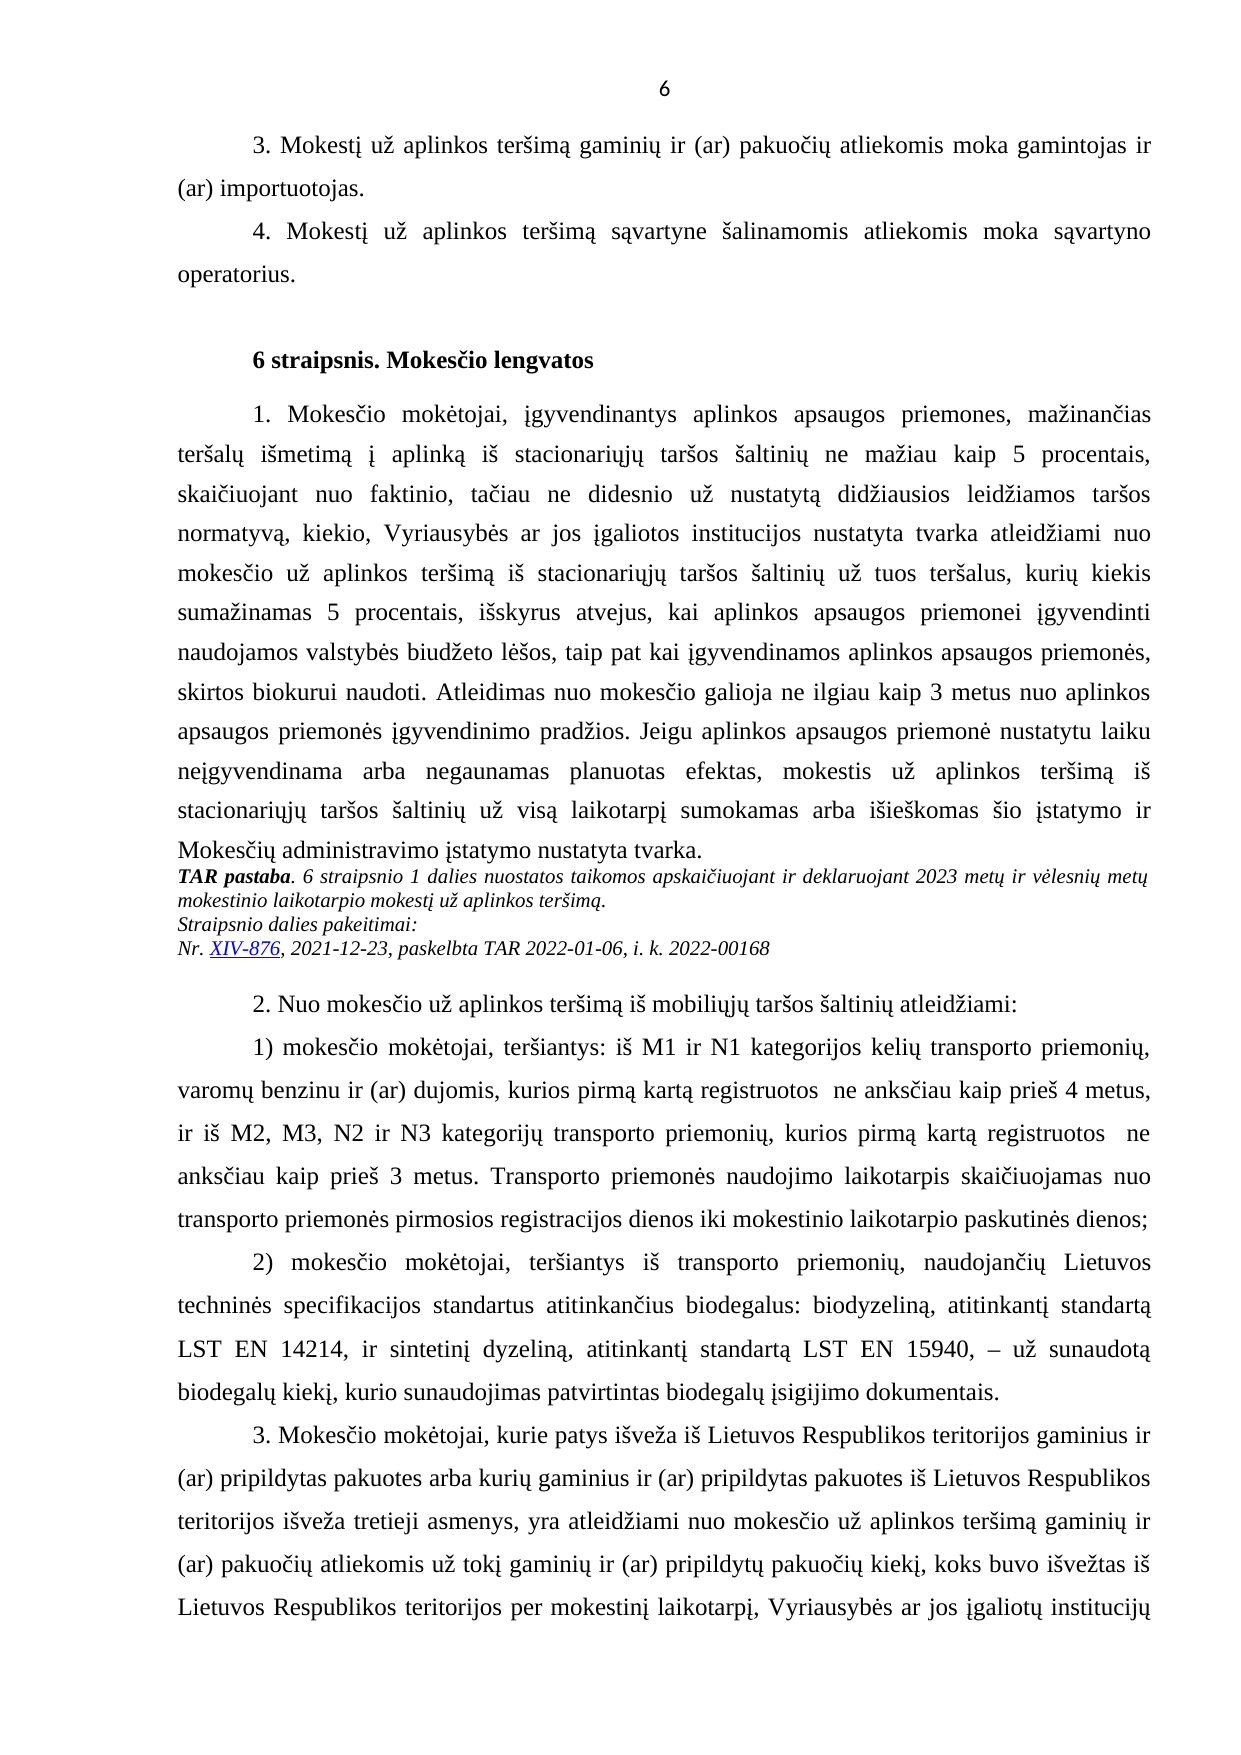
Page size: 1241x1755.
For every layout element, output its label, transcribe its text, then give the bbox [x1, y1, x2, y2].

text TAR pastaba. 6 straipsnio 1 dalies nuostatos taikomos apskaičiuojant ir deklaruojant 2023 metų ir vėlesnių metų mokestinio laikotarpio mokestį už aplinkos teršimą. [177, 864, 1152, 912]
text 1. Mokesčio mokėtojai, įgyvendinantys aplinkos apsaugos priemones, mažinančias teršalų išmetimą į aplinką iš stacionariųjų taršos šaltinių ne mažiau kaip 5 procentais, skaičiuojant nuo faktinio, tačiau ne didesnio už nustatytą didžiausios leidžiamos taršos normatyvą, kiekio, Vyriausybės ar jos įgaliotos institucijos nustatyta tvarka atleidžiami nuo mokesčio už aplinkos teršimą iš stacionariųjų taršos šaltinių už tuos teršalus, kurių kiekis sumažinamas 5 procentais, išskyrus atvejus, kai aplinkos apsaugos priemonei įgyvendinti naudojamos valstybės biudžeto lėšos, taip pat kai įgyvendinamos aplinkos apsaugos priemonės, skirtos biokurui naudoti. Atleidimas nuo mokesčio galioja ne ilgiau kaip 3 metus nuo aplinkos apsaugos priemonės įgyvendinimo pradžios. Jeigu aplinkos apsaugos priemonė nustatytu laiku neįgyvendinama arba negaunamas planuotas efektas, mokestis už aplinkos teršimą iš stacionariųjų taršos šaltinių už visą laikotarpį sumokamas arba išieškomas šio įstatymo ir Mokesčių administravimo įstatymo nustatyta tvarka. [177, 389, 1152, 864]
text 2) mokesčio mokėtojai, teršiantys iš transporto priemonių, naudojančių Lietuvos techninės specifikacijos standartus atitinkančius biodegalus: biodyzeliną, atitinkantį standartą LST EN 14214, ir sintetinį dyzeliną, atitinkantį standartą LST EN 15940, – už sunaudotą biodegalų kiekį, kurio sunaudojimas patvirtintas biodegalų įsigijimo dokumentais. [177, 1247, 1152, 1406]
text 3. Mokestį už aplinkos teršimą gaminių ir (ar) pakuočių atliekomis moka gamintojas ir (ar) importuotojas. [177, 130, 1152, 202]
text 1) mokesčio mokėtojai, teršiantys: iš M1 ir N1 kategorijos kelių transporto priemonių, varomų benzinu ir (ar) dujomis, kurios pirmą kartą registruotos ne anksčiau kaip prieš 4 metus, ir iš M2, M3, N2 ir N3 kategorijų transporto priemonių, kurios pirmą kartą registruotos ne anksčiau kaip prieš 3 metus. Transporto priemonės naudojimo laikotarpis skaičiuojamas nuo transporto priemonės pirmosios registracijos dienos iki mokestinio laikotarpio paskutinės dienos; [177, 1032, 1152, 1233]
text 6 straipsnis. Mokesčio lengvatos [177, 346, 1152, 374]
text 2. Nuo mokesčio už aplinkos teršimą iš mobiliųjų taršos šaltinių atleidžiami: [177, 989, 1152, 1017]
text 3. Mokesčio mokėtojai, kurie patys išveža iš Lietuvos Respublikos teritorijos gaminius ir (ar) pripildytas pakuotes arba kurių gaminius ir (ar) pripildytas pakuotes iš Lietuvos Respublikos teritorijos išveža tretieji asmenys, yra atleidžiami nuo mokesčio už aplinkos teršimą gaminių ir (ar) pakuočių atliekomis už tokį gaminių ir (ar) pripildytų pakuočių kiekį, koks buvo išvežtas iš Lietuvos Respublikos teritorijos per mokestinį laikotarpį, Vyriausybės ar jos įgaliotų institucijų [177, 1420, 1152, 1621]
text Nr. XIV-876, 2021-12-23, paskelbta TAR 2022-01-06, i. k. 2022-00168 [177, 936, 1152, 960]
text Straipsnio dalies pakeitimai: [177, 912, 1152, 936]
text 4. Mokestį už aplinkos teršimą sąvartyne šalinamomis atliekomis moka sąvartyno operatorius. [177, 216, 1152, 288]
